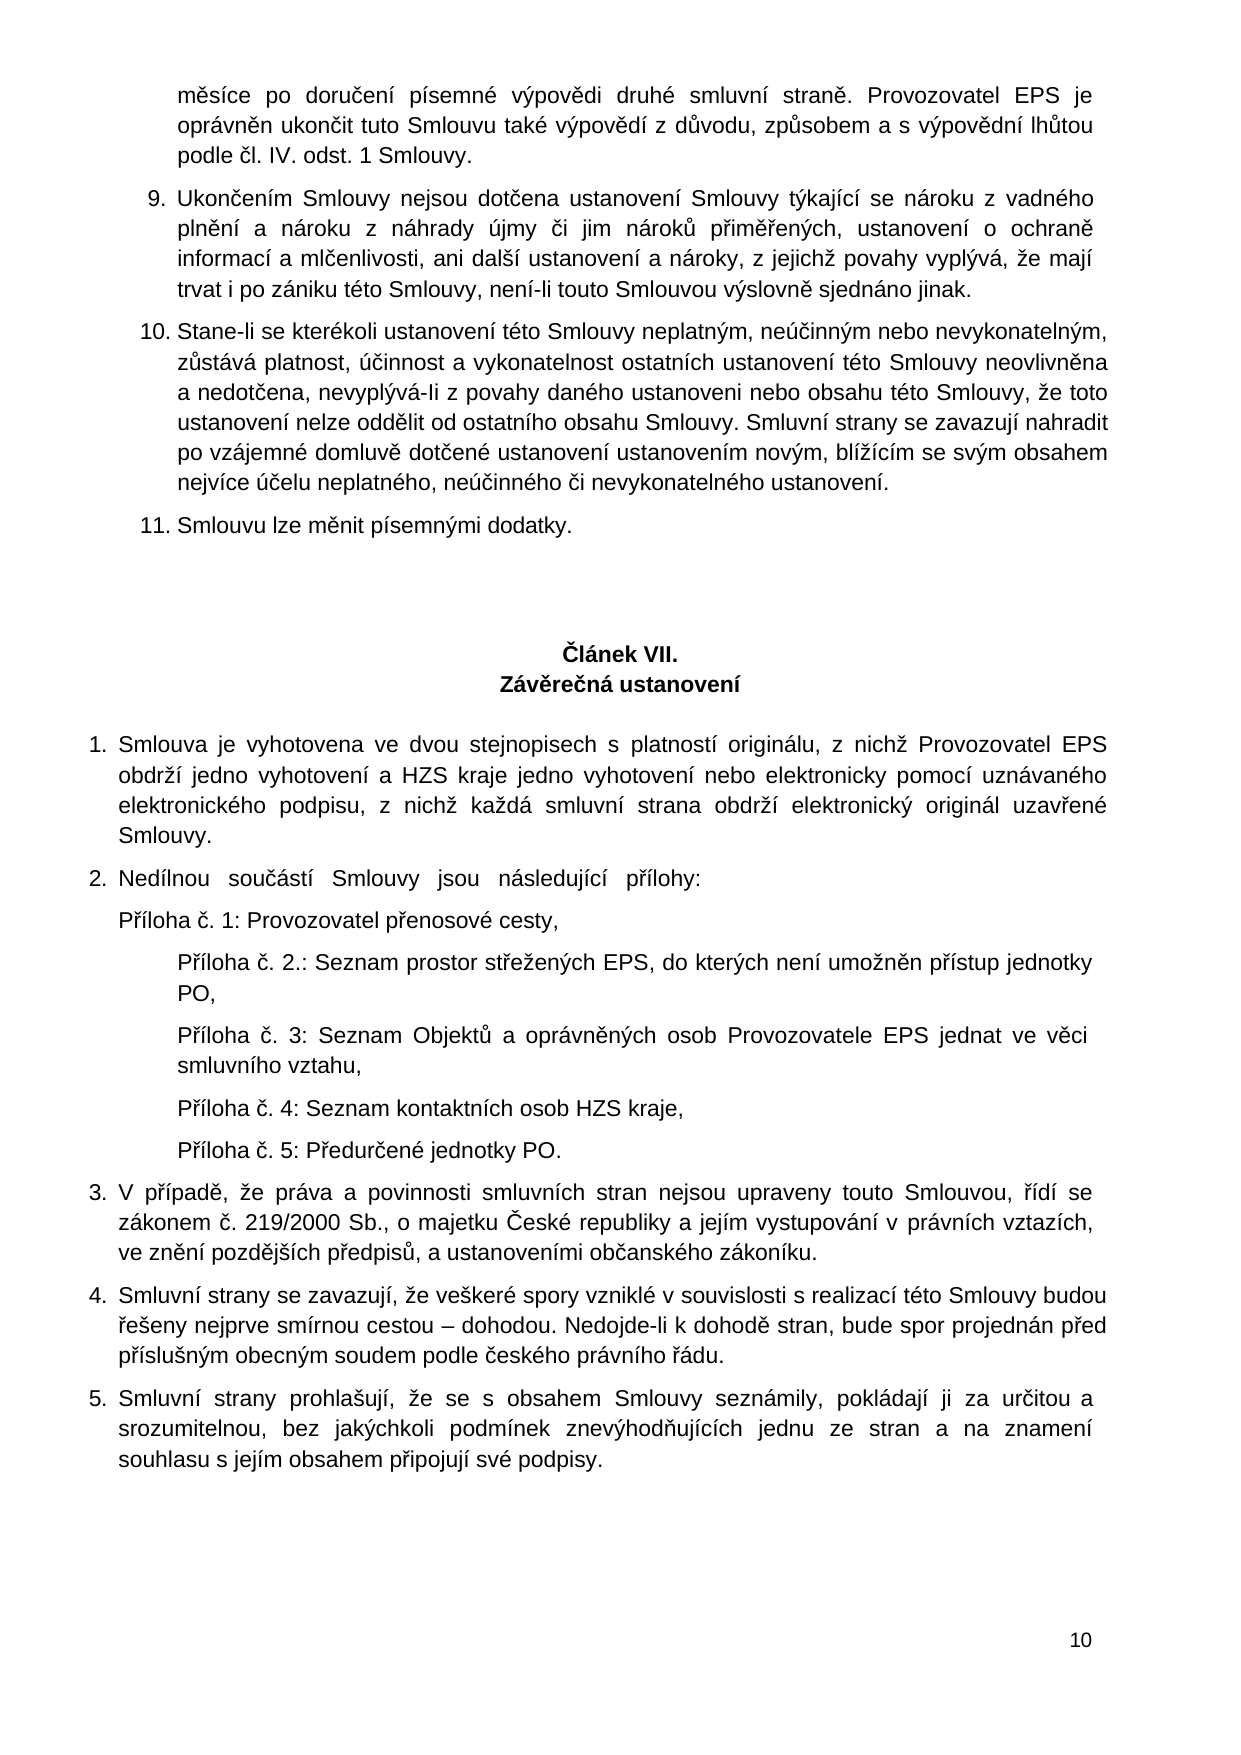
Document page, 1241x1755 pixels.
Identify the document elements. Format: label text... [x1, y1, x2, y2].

list Nedílnou součástí Smlouvy jsou následující přílohy: Příloha č. 1: Provozovatel přenosové cesty, [88, 864, 701, 933]
subtitle Článek VII. Závěrečná ustanovení [499, 641, 789, 697]
list V případě, že práva a povinnosti smluvních stran nejsou upraveny touto Smlouvou, řídí se zákonem č. 219/2000 Sb., o majetku České republiky a jejím vystupování v právních vztazích, ve znění pozdějších předpisů, a ustanoveními občanského zákoníku. [88, 1179, 1093, 1266]
list Smlouvu lze měnit písemnými dodatky. [139, 512, 1108, 538]
list Smlouva je vyhotovena ve dvou stejnopisech s platností originálu, z nichž Provozovatel EPS obdrží jedno vyhotovení a HZS kraje jedno vyhotovení nebo elektronicky pomocí uznávaného elektronického podpisu, z nichž každá smluvní strana obdrží elektronický originál uzavřené Smlouvy. [88, 731, 1108, 848]
list Smluvní strany prohlašují, že se s obsahem Smlouvy seznámily, pokládají ji za určitou a srozumitelnou, bez jakýchkoli podmínek znevýhodňujících jednu ze stran a na znamení souhlasu s jejím obsahem připojují své podpisy. [88, 1385, 1093, 1472]
list Ukončením Smlouvy nejsou dotčena ustanovení Smlouvy týkající se nároku z vadného plnění a nároku z náhrady újmy či jim nároků přiměřených, ustanovení o ochraně informací a mlčenlivosti, ani další ustanovení a nároky, z jejichž povahy vyplývá, že mají trvat i po zániku této Smlouvy, není-li touto Smlouvou výslovně sjednáno jinak. [147, 185, 1094, 302]
text Příloha č. 2.: Seznam prostor střežených EPS, do kterých není umožněn přístup jednotky PO, [177, 949, 1093, 1006]
text Příloha č. 3: Seznam Objektů a oprávněných osob Provozovatele EPS jednat ve věci smluvního vztahu, [177, 1022, 1108, 1078]
list Smluvní strany se zavazují, že veškeré spory vzniklé v souvislosti s realizací této Smlouvy budou řešeny nejprve smírnou cestou – dohodou. Nedojde-li k dohodě stran, bude spor projednán před příslušným obecným soudem podle českého právního řádu. [88, 1282, 1108, 1369]
text měsíce po doručení písemné výpovědi druhé smluvní straně. Provozovatel EPS je oprávněn ukončit tuto Smlouvu také výpovědí z důvodu, způsobem a s výpovědní lhůtou podle čl. IV. odst. 1 Smlouvy. [177, 82, 1093, 168]
list Stane-li se kterékoli ustanovení této Smlouvy neplatným, neúčinným nebo nevykonatelným, zůstává platnost, účinnost a vykonatelnost ostatních ustanovení této Smlouvy neovlivněna a nedotčena, nevyplývá-Ii z povahy daného ustanoveni nebo obsahu této Smlouvy, že toto ustanovení nelze oddělit od ostatního obsahu Smlouvy. Smluvní strany se zavazují nahradit po vzájemné domluvě dotčené ustanovení ustanovením novým, blížícím se svým obsahem nejvíce účelu neplatného, neúčinného či nevykonatelného ustanovení. [139, 318, 1108, 496]
text Příloha č. 4: Seznam kontaktních osob HZS kraje, Příloha č. 5: Předurčené jednotky PO. [177, 1094, 750, 1163]
